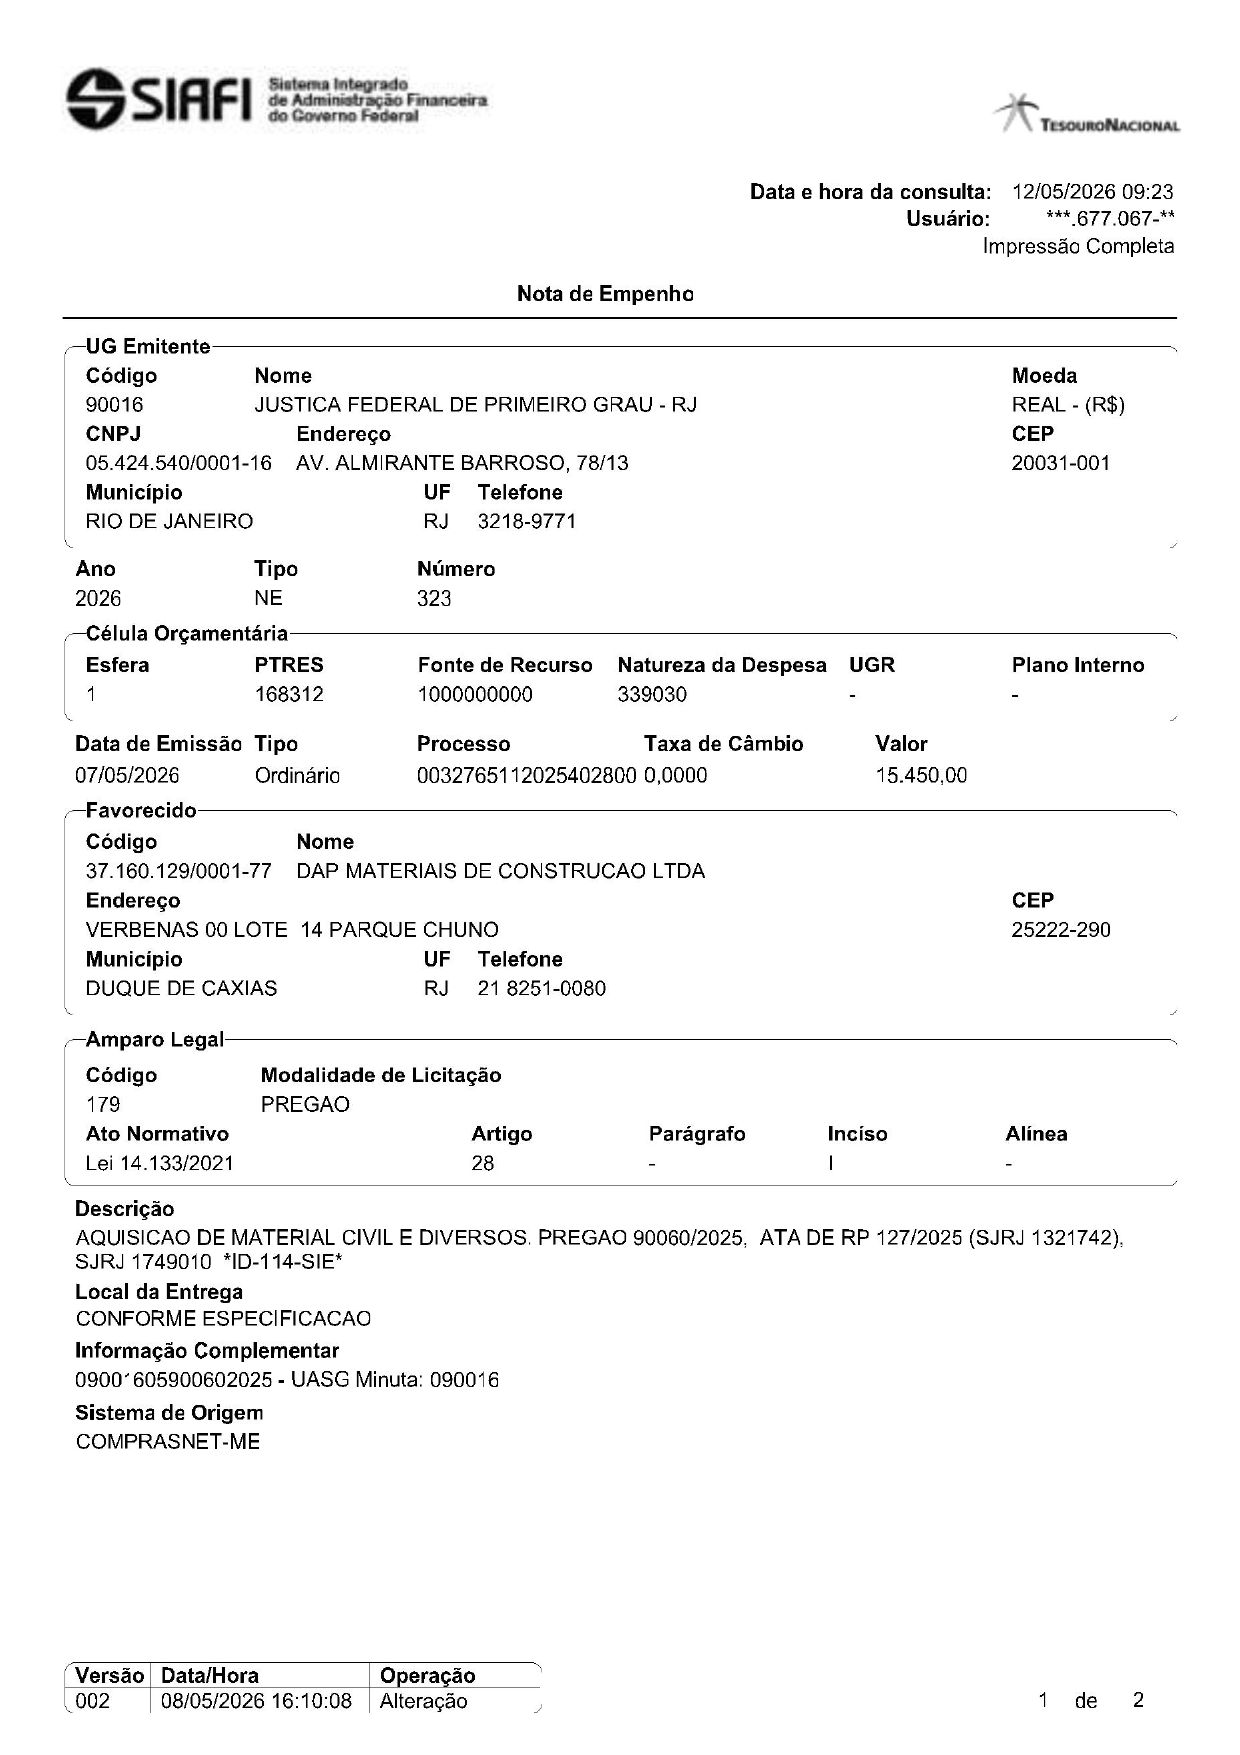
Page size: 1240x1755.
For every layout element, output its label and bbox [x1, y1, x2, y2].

picture [488, 1371, 498, 1387]
picture [600, 285, 693, 305]
picture [518, 285, 563, 301]
picture [1133, 1692, 1143, 1707]
picture [62, 317, 1178, 321]
picture [430, 1371, 484, 1387]
picture [521, 767, 636, 783]
picture [76, 735, 120, 751]
picture [1039, 1692, 1046, 1707]
picture [75, 1404, 155, 1420]
picture [569, 285, 593, 301]
picture [1122, 183, 1173, 199]
picture [143, 1253, 197, 1269]
picture [418, 735, 510, 751]
picture [76, 1433, 259, 1449]
picture [198, 1229, 225, 1245]
picture [644, 767, 707, 785]
picture [255, 766, 340, 783]
picture [60, 66, 523, 134]
picture [201, 1253, 211, 1269]
picture [751, 183, 795, 199]
picture [75, 1229, 190, 1246]
picture [887, 1229, 962, 1245]
picture [984, 237, 1079, 257]
picture [133, 1371, 272, 1387]
picture [985, 83, 1192, 144]
picture [132, 1253, 139, 1269]
picture [698, 735, 721, 751]
picture [191, 1404, 263, 1424]
picture [644, 735, 691, 751]
picture [400, 1229, 412, 1245]
picture [75, 560, 115, 576]
picture [728, 735, 803, 751]
picture [76, 1283, 128, 1299]
picture [900, 183, 990, 199]
picture [887, 767, 967, 785]
picture [356, 1371, 422, 1387]
picture [870, 183, 893, 199]
picture [511, 767, 518, 782]
picture [969, 1229, 1024, 1249]
picture [292, 1371, 349, 1387]
picture [417, 767, 506, 783]
picture [807, 1229, 834, 1245]
picture [819, 183, 863, 199]
picture [1023, 183, 1115, 199]
picture [76, 1341, 187, 1362]
picture [759, 1229, 801, 1245]
picture [801, 187, 812, 199]
picture [223, 1253, 267, 1269]
picture [166, 1283, 243, 1303]
picture [1032, 1229, 1039, 1245]
picture [76, 1253, 124, 1269]
picture [194, 1341, 340, 1362]
picture [420, 1229, 531, 1245]
picture [203, 1310, 371, 1326]
picture [907, 210, 989, 226]
picture [842, 1229, 869, 1245]
picture [1077, 1229, 1123, 1249]
picture [126, 735, 150, 751]
picture [232, 1229, 335, 1245]
picture [539, 1229, 627, 1245]
picture [877, 1229, 884, 1245]
picture [342, 1229, 393, 1245]
picture [75, 1371, 129, 1387]
picture [64, 1662, 542, 1713]
picture [254, 735, 298, 755]
picture [64, 797, 1178, 1015]
picture [254, 560, 298, 580]
picture [1043, 1229, 1074, 1245]
picture [76, 1200, 174, 1220]
picture [157, 735, 242, 751]
picture [633, 1229, 747, 1248]
picture [64, 333, 1178, 548]
picture [1075, 1692, 1097, 1708]
picture [136, 1283, 159, 1299]
picture [76, 1310, 196, 1326]
picture [418, 560, 495, 576]
picture [255, 590, 282, 605]
picture [875, 735, 928, 751]
picture [64, 620, 1178, 721]
picture [273, 1253, 342, 1269]
picture [75, 590, 121, 606]
picture [161, 1404, 185, 1420]
picture [877, 767, 883, 782]
picture [1046, 210, 1070, 217]
picture [1072, 210, 1174, 226]
picture [1013, 183, 1020, 199]
picture [75, 766, 179, 783]
picture [417, 590, 451, 606]
picture [1086, 237, 1174, 257]
picture [64, 1027, 1178, 1186]
